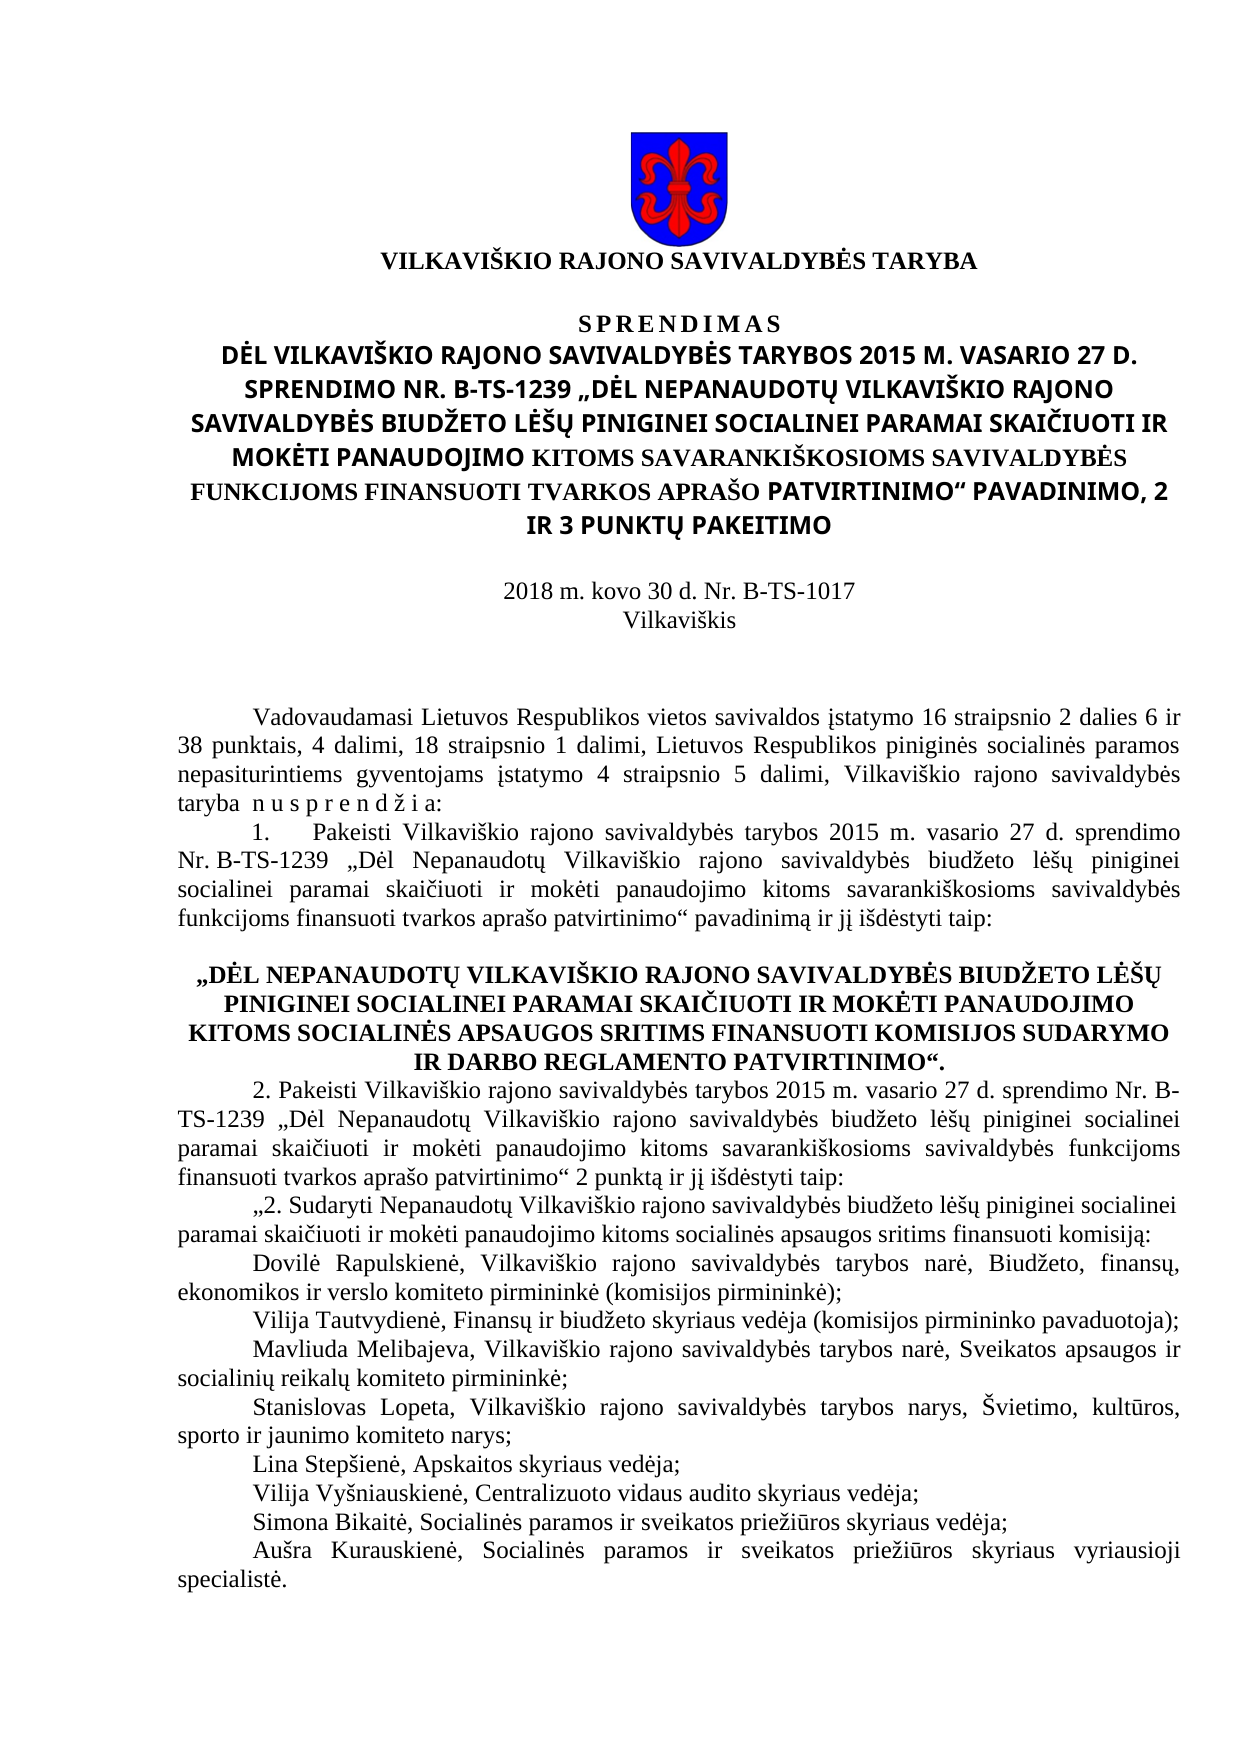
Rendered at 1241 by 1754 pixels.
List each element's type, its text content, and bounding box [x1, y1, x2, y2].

text „DĖL NEPANAUDOTŲ VILKAVIŠKIO RAJONO SAVIVALDYBĖS BIUDŽETO LĖŠŲ PINIGINEI SOCIALINEI PARAMAI SKAIČIUOTI IR MOKĖTI PANAUDOJIMO KITOMS SOCIALINĖS APSAUGOS SRITIMS FINANSUOTI KOMISIJOS SUDARYMO IR DARBO REGLAMENTO PATVIRTINIMO“. [177, 961, 1181, 1076]
text Mavliuda Melibajeva, Vilkaviškio rajono savivaldybės tarybos narė, Sveikatos apsaugos ir socialinių reikalų komiteto pirmininkė; [177, 1334, 1181, 1392]
text Lina Stepšienė, Apskaitos skyriaus vedėja; [177, 1449, 1181, 1478]
text 1. Pakeisti Vilkaviškio rajono savivaldybės tarybos 2015 m. vasario 27 d. sprendimo Nr. B-TS-1239 „Dėl Nepanaudotų Vilkaviškio rajono savivaldybės biudžeto lėšų piniginei socialinei paramai skaičiuoti ir mokėti panaudojimo kitoms savarankiškosioms savivaldybės funkcijoms finansuoti tvarkos aprašo patvirtinimo“ pavadinimą ir jį išdėstyti taip: [177, 817, 1181, 932]
text Vadovaudamasi Lietuvos Respublikos vietos savivaldos įstatymo 16 straipsnio 2 dalies 6 ir 38 punktais, 4 dalimi, 18 straipsnio 1 dalimi, Lietuvos Respublikos piniginės socialinės paramos nepasiturintiems gyventojams įstatymo 4 straipsnio 5 dalimi, Vilkaviškio rajono savivaldybės taryba n u s p r e n d ž i a: [177, 702, 1181, 817]
text DĖL VILKAVIŠKIO RAJONO SAVIVALDYBĖS TARYBOS 2015 M. VASARIO 27 D. SPRENDIMO NR. B-TS-1239 „DĖL NEPANAUDOTŲ VILKAVIŠKIO RAJONO SAVIVALDYBĖS BIUDŽETO LĖŠŲ PINIGINEI SOCIALINEI PARAMAI SKAIČIUOTI IR MOKĖTI PANAUDOJIMO KITOMS SAVARANKIŠKOSIOMS SAVIVALDYBĖS FUNKCIJOMS FINANSUOTI TVARKOS APRAŠO PATVIRTINIMO“ PAVADINIMO, 2 IR 3 PUNKTŲ PAKEITIMO [177, 338, 1181, 542]
text „2. Sudaryti Nepanaudotų Vilkaviškio rajono savivaldybės biudžeto lėšų piniginei socialinei [252, 1191, 1181, 1219]
text Stanislovas Lopeta, Vilkaviškio rajono savivaldybės tarybos narys, Švietimo, kultūros, sporto ir jaunimo komiteto narys; [177, 1392, 1181, 1449]
text Simona Bikaitė, Socialinės paramos ir sveikatos priežiūros skyriaus vedėja; [177, 1507, 1181, 1536]
text Vilija Vyšniauskienė, Centralizuoto vidaus audito skyriaus vedėja; [177, 1478, 1181, 1507]
text Dovilė Rapulskienė, Vilkaviškio rajono savivaldybės tarybos narė, Biudžeto, finansų, ekonomikos ir verslo komiteto pirmininkė (komisijos pirmininkė); [177, 1248, 1181, 1306]
text Aušra Kurauskienė, Socialinės paramos ir sveikatos priežiūros skyriaus vyriausioji specialistė. [177, 1536, 1181, 1593]
text 2018 m. kovo 30 d. Nr. B-TS-1017 [177, 576, 1181, 605]
text VILKAVIŠKIO RAJONO SAVIVALDYBĖS TARYBA [177, 246, 1181, 275]
text Vilkaviškis [177, 605, 1181, 634]
text 2. Pakeisti Vilkaviškio rajono savivaldybės tarybos 2015 m. vasario 27 d. sprendimo Nr. B-TS-1239 „Dėl Nepanaudotų Vilkaviškio rajono savivaldybės biudžeto lėšų piniginei socialinei paramai skaičiuoti ir mokėti panaudojimo kitoms savarankiškosioms savivaldybės funkcijoms finansuoti tvarkos aprašo patvirtinimo“ 2 punktą ir jį išdėstyti taip: [177, 1076, 1181, 1191]
text SpREndimas [177, 309, 1181, 338]
text Vilija Tautvydienė, Finansų ir biudžeto skyriaus vedėja (komisijos pirmininko pavaduotoja); [177, 1306, 1181, 1334]
text paramai skaičiuoti ir mokėti panaudojimo kitoms socialinės apsaugos sritims finansuoti komisiją: [177, 1219, 1181, 1248]
